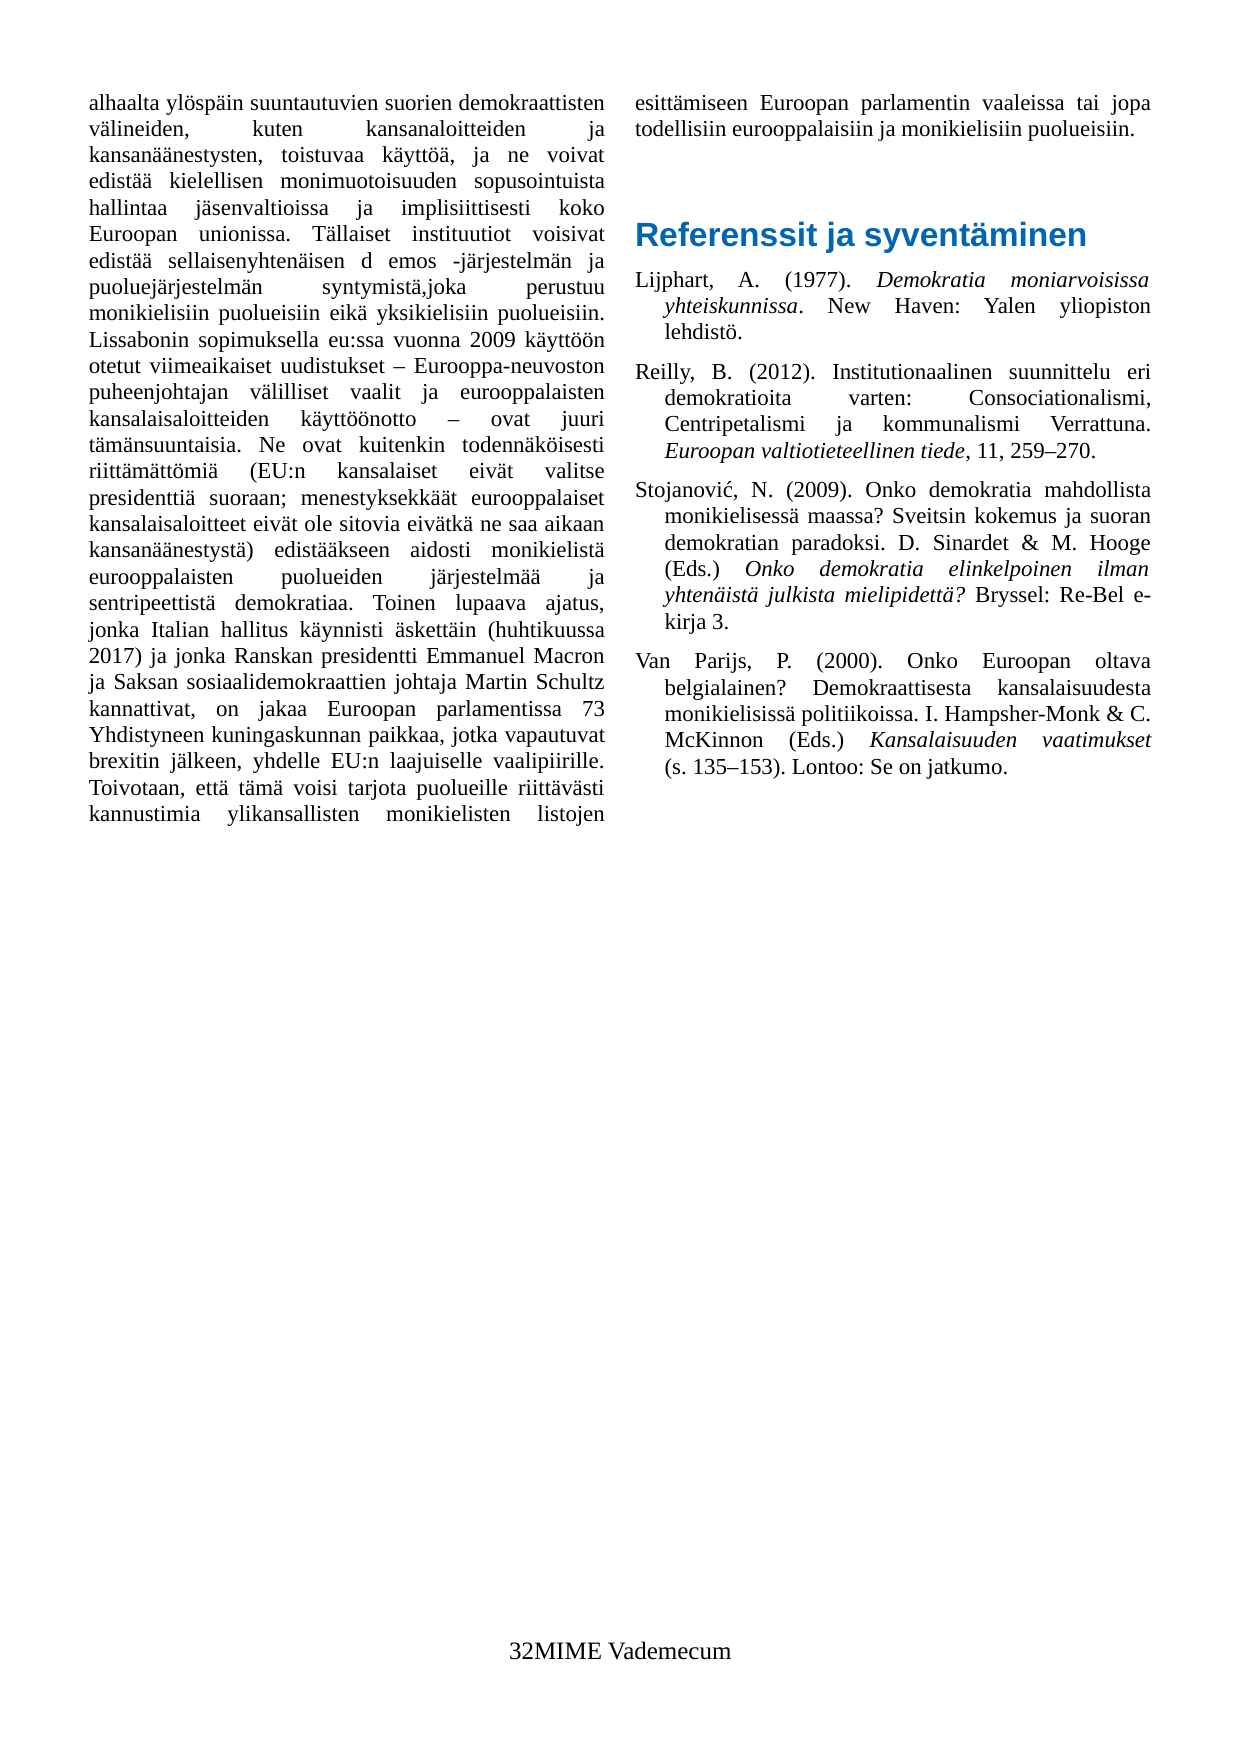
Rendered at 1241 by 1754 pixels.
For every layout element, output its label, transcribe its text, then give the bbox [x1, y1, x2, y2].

text alhaalta ylöspäin suuntautuvien suorien demokraattisten välineiden, kuten kansanaloitteiden ja kansanäänestysten, toistuvaa käyttöä, ja ne voivat edistää kielellisen monimuotoisuuden sopusointuista hallintaa jäsenvaltioissa ja implisiittisesti koko Euroopan unionissa. Tällaiset instituutiot voisivat edistää sellaisenyhtenäisen d emos -järjestelmän ja puoluejärjestelmän syntymistä,joka perustuu monikielisiin puolueisiin eikä yksikielisiin puolueisiin. Lissabonin sopimuksella eu:ssa vuonna 2009 käyttöön otetut viimeaikaiset uudistukset – Eurooppa-neuvoston puheenjohtajan välilliset vaalit ja eurooppalaisten kansalaisaloitteiden käyttöönotto – ovat juuri tämänsuuntaisia. Ne ovat kuitenkin todennäköisesti riittämättömiä (EU:n kansalaiset eivät valitse presidenttiä suoraan; menestyksekkäät eurooppalaiset kansalaisaloitteet eivät ole sitovia eivätkä ne saa aikaan kansanäänestystä) edistääkseen aidosti monikielistä eurooppalaisten puolueiden järjestelmää ja sentripeettistä demokratiaa. Toinen lupaava ajatus, jonka Italian hallitus käynnisti äskettäin (huhtikuussa 2017) ja jonka Ranskan presidentti Emmanuel Macron ja Saksan sosiaalidemokraattien johtaja Martin Schultz kannattivat, on jakaa Euroopan parlamentissa 73 Yhdistyneen kuningaskunnan paikkaa, jotka vapautuvat brexitin jälkeen, yhdelle EU:n laajuiselle vaalipiirille. Toivotaan, että tämä voisi tarjota puolueille riittävästi kannustimia ylikansallisten monikielisten listojen [88, 88, 605, 826]
text Reilly, B. (2012). Institutionaalinen suunnittelu eri demokratioita varten: Consociationalismi, Centripetalismi ja kommunalismi Verrattuna. Euroopan valtiotieteellinen tiede, 11, 259–270. [635, 358, 1152, 463]
text Lijphart, A. (1977). Demokratia moniarvoisissa yhteiskunnissa. New Haven: Yalen yliopiston lehdistö. [635, 266, 1152, 345]
text Stojanović, N. (2009). Onko demokratia mahdollista monikielisessä maassa? Sveitsin kokemus ja suoran demokratian paradoksi. D. Sinardet & M. Hooge (Eds.) Onko demokratia elinkelpoinen ilman yhtenäistä julkista mielipidettä? Bryssel: Re-Bel e-kirja 3. [635, 476, 1152, 634]
text Van Parijs, P. (2000). Onko Euroopan oltava belgialainen? Demokraattisesta kansalaisuudesta monikielisissä politiikoissa. I. Hampsher-Monk & C. McKinnon (Eds.) Kansalaisuuden vaatimukset (s. 135–153). Lontoo: Se on jatkumo. [635, 647, 1152, 779]
text esittämiseen Euroopan parlamentin vaaleissa tai jopa todellisiin eurooppalaisiin ja monikielisiin puolueisiin. [635, 88, 1152, 141]
subtitle Referenssit ja syventäminen [635, 214, 1152, 253]
